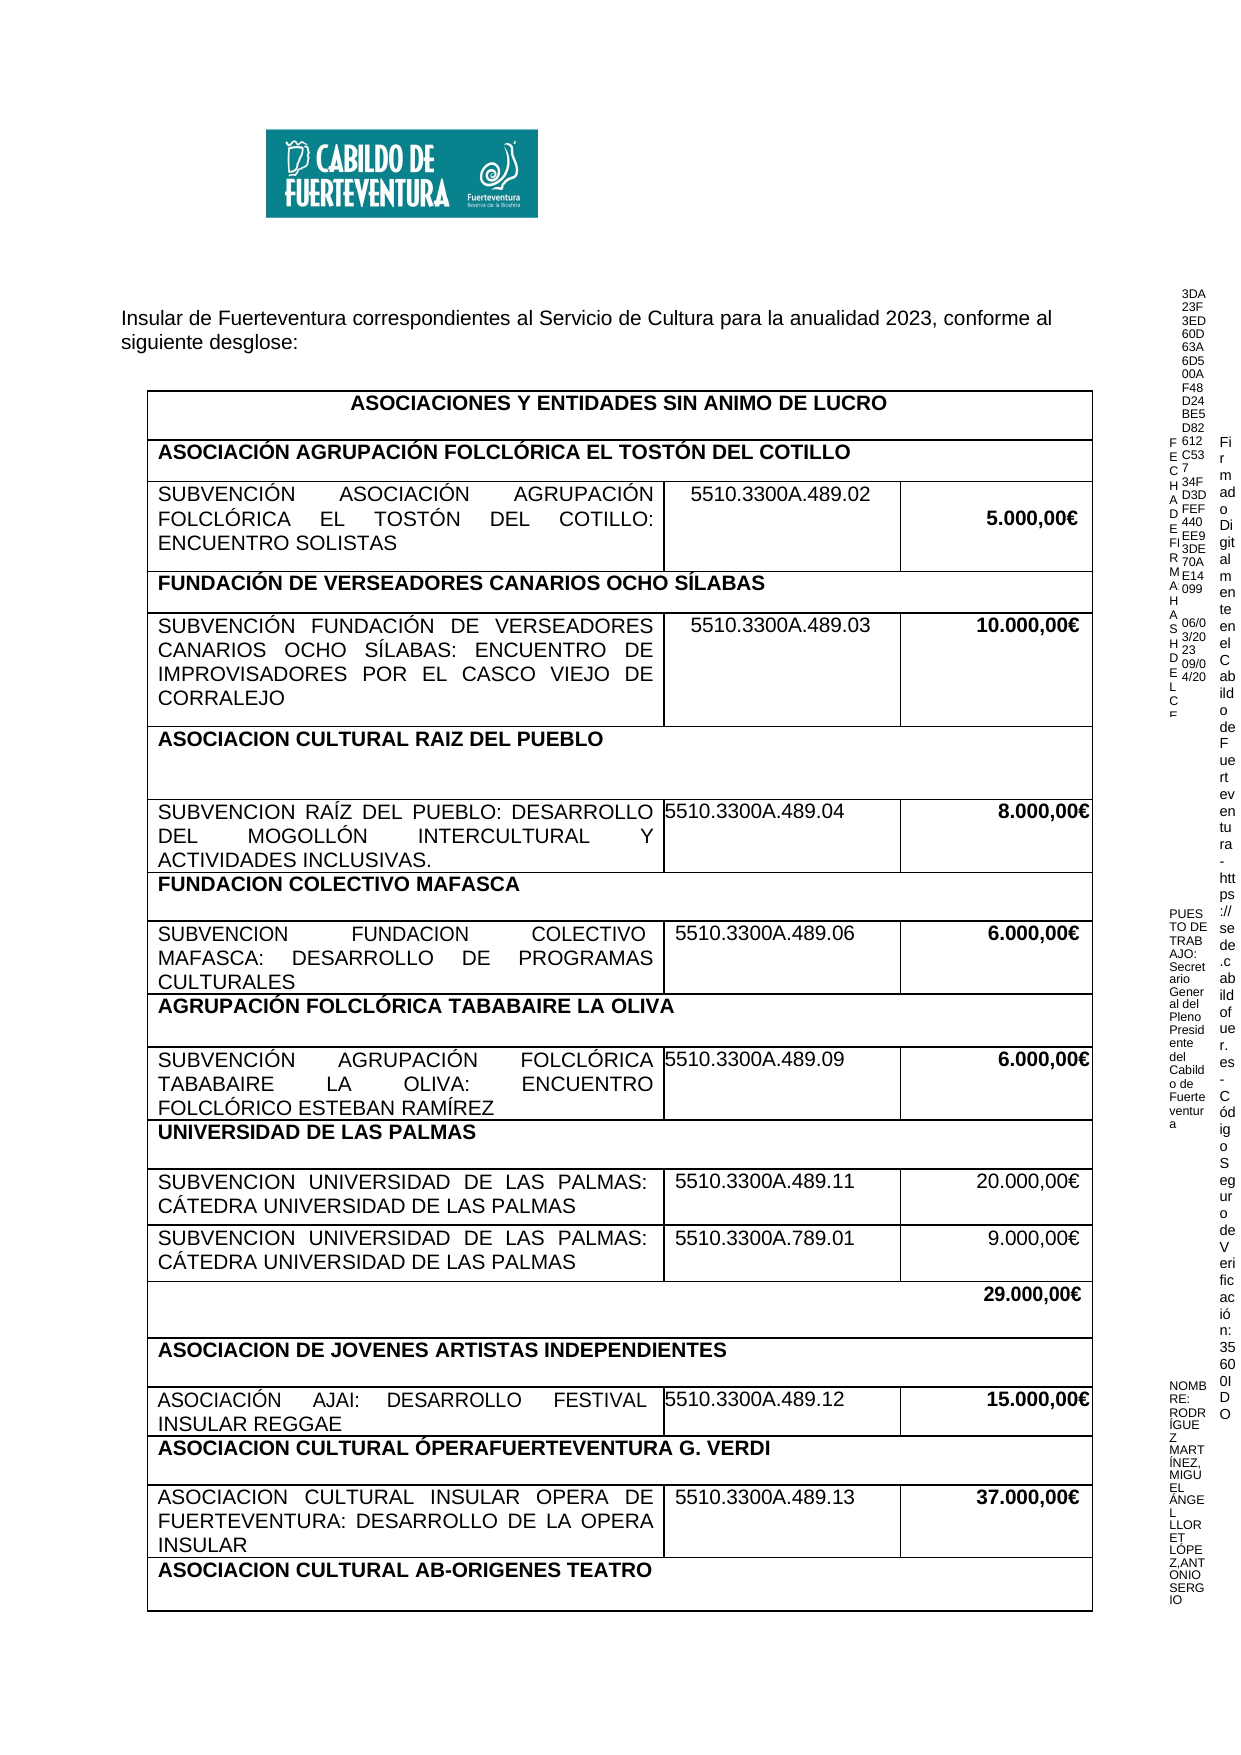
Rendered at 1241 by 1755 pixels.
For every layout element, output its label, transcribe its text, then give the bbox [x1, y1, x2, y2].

text 34FD3DFEF440EE93DE70AE140996B1C6668F08F5 [1182, 475, 1209, 593]
table_cell 29.000,00€ [148, 1282, 1092, 1337]
table_cell 5510.3300A.489.12 [665, 1388, 900, 1435]
table_cell ASOCIACIÓN AGRUPACIÓN FOLCLÓRICA EL TOSTÓN DEL COTILLO [148, 441, 1092, 481]
table_cell 5510.3300A.489.13 [665, 1486, 900, 1557]
table_cell 10.000,00€ [901, 614, 1092, 726]
table_cell 5510.3300A.489.04 [665, 800, 900, 871]
table_cell ASOCIACION CULTURAL INSULAR OPERA DE FUERTEVENTURA: DESARROLLO DE LA OPERA INSULAR [148, 1486, 663, 1557]
table_header ASOCIACIONES Y ENTIDADES SIN ANIMO DE LUCRO [148, 392, 1092, 439]
table_cell 15.000,00€ [901, 1388, 1092, 1435]
table_cell 20.000,00€ [901, 1170, 1092, 1224]
text 09/04/2023 [1182, 657, 1209, 683]
text PUESTO DE TRABAJO: [1169, 907, 1209, 961]
table_cell 37.000,00€ [901, 1486, 1092, 1557]
table_cell SUBVENCIÓN FUNDACIÓN DE VERSEADORES CANARIOS OCHO SÍLABAS: ENCUENTRO DE IMPROVISADORES POR EL CASCO VIEJO DE CORRALEJO [148, 614, 663, 726]
table_cell ASOCIACION CULTURAL AB-ORIGENES TEATRO [148, 1558, 1092, 1610]
table_cell SUBVENCION FUNDACION COLECTIVO MAFASCA: DESARROLLO DE PROGRAMAS CULTURALES [148, 922, 663, 993]
table_cell 5510.3300A.489.11 [665, 1170, 900, 1224]
table_cell 5510.3300A.789.01 [665, 1226, 900, 1281]
table_cell UNIVERSIDAD DE LAS PALMAS [148, 1121, 1092, 1168]
text Secretario General del Pleno [1169, 961, 1209, 1024]
table_cell ASOCIACIÓN AJAI: DESARROLLO FESTIVAL INSULAR REGGAE [148, 1388, 663, 1435]
text FECHA DE FIRMA: HASH DEL CERTIFICADO: [1169, 435, 1184, 716]
text 3DA23F3ED60D63A6D500AF48D24BE5D82612C537 [1182, 287, 1209, 475]
table_cell SUBVENCIÓN ASOCIACIÓN AGRUPACIÓN FOLCLÓRICA EL TOSTÓN DEL COTILLO: ENCUENTRO SOLISTAS [148, 482, 663, 571]
table_cell 6.000,00€ [901, 922, 1092, 993]
table_cell 5510.3300A.489.02 [665, 482, 900, 571]
text RODRÍGUEZ MARTÍNEZ,MIGUEL ÁNGEL LLORET LÓPEZ,ANTONIO SERGIO [1169, 1407, 1207, 1607]
table_cell AGRUPACIÓN FOLCLÓRICA TABABAIRE LA OLIVA [148, 995, 1092, 1046]
table_cell 8.000,00€ [901, 800, 1092, 871]
text NOMBRE: [1169, 1380, 1209, 1407]
table_cell FUNDACIÓN DE VERSEADORES CANARIOS OCHO SÍLABAS [148, 572, 1092, 612]
table_cell 6.000,00€ [901, 1048, 1092, 1119]
table_cell 9.000,00€ [901, 1226, 1092, 1281]
table_cell 5510.3300A.489.09 [665, 1048, 900, 1119]
table_cell ASOCIACION CULTURAL ÓPERAFUERTEVENTURA G. VERDI [148, 1437, 1092, 1484]
table_cell ASOCIACION DE JOVENES ARTISTAS INDEPENDIENTES [148, 1339, 1092, 1386]
table_cell 5.000,00€ [901, 482, 1092, 571]
table_cell FUNDACION COLECTIVO MAFASCA [148, 873, 1092, 920]
table_cell SUBVENCION UNIVERSIDAD DE LAS PALMAS: CÁTEDRA UNIVERSIDAD DE LAS PALMAS [148, 1170, 663, 1224]
table_cell 5510.3300A.489.06 [665, 922, 900, 993]
text Presidente del Cabildo de Fuerteventura [1169, 1024, 1209, 1131]
text 06/03/2023 [1182, 617, 1209, 657]
text Firmado Digitalmente en el Cabildo de Fuerteventura - https://sede.cabildofuer.es - Código Seguro de Verificación: 35600IDOC2AFFAB69FA0E70B4792 [1219, 433, 1236, 1424]
table_cell 5510.3300A.489.03 [665, 614, 900, 726]
table_cell ASOCIACION CULTURAL RAIZ DEL PUEBLO [148, 727, 1092, 798]
table_cell SUBVENCIÓN AGRUPACIÓN FOLCLÓRICA TABABAIRE LA OLIVA: ENCUENTRO FOLCLÓRICO ESTEBAN RAMÍREZ [148, 1048, 663, 1119]
text Insular de Fuerteventura correspondientes al Servicio de Cultura para la anualidad 2023, conforme al siguiente desglose: [121, 306, 1115, 354]
table_cell SUBVENCION RAÍZ DEL PUEBLO: DESARROLLO DEL MOGOLLÓN INTERCULTURAL Y ACTIVIDADES INCLUSIVAS. [148, 800, 663, 871]
table_cell SUBVENCION UNIVERSIDAD DE LAS PALMAS: CÁTEDRA UNIVERSIDAD DE LAS PALMAS [148, 1226, 663, 1281]
